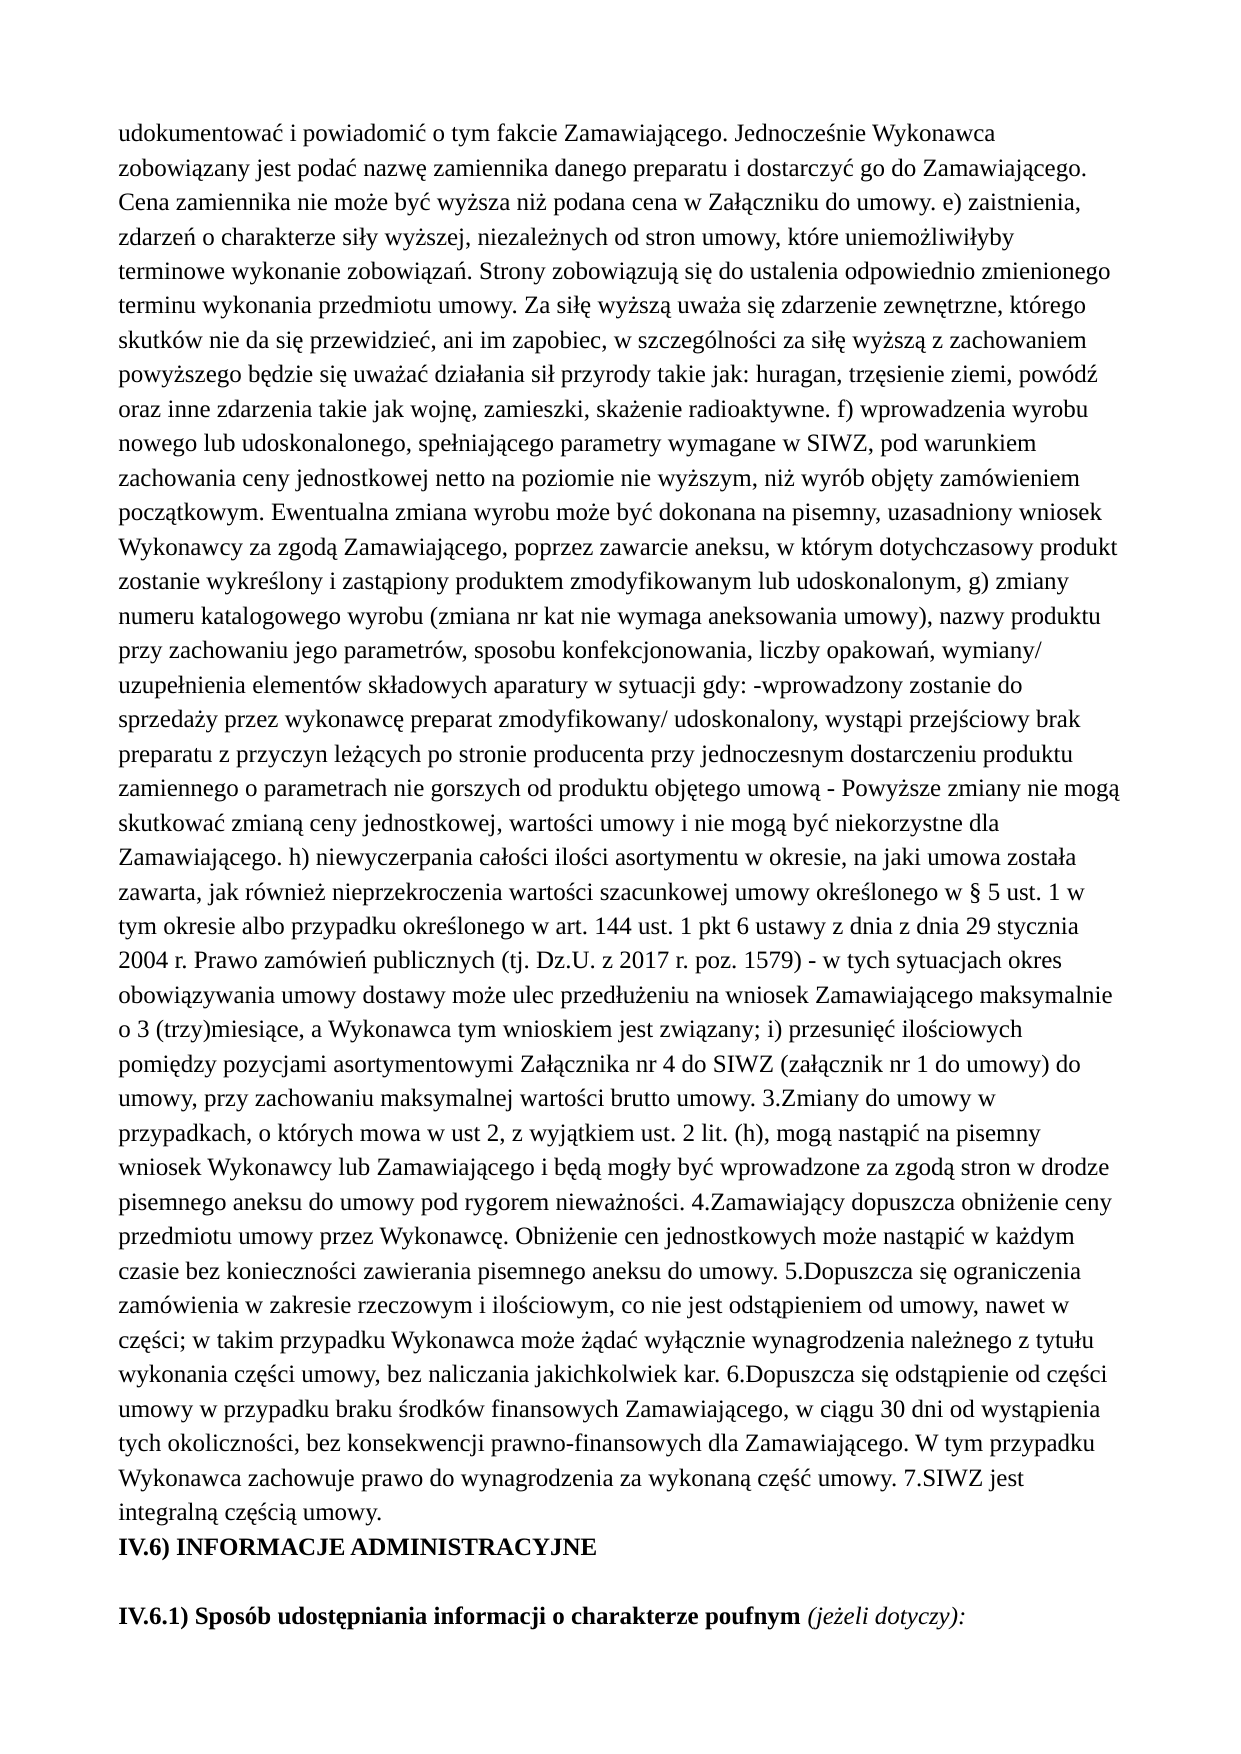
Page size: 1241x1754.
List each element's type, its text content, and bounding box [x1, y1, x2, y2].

text udokumentować i powiadomić o tym fakcie Zamawiającego. Jednocześnie Wykonawca zobowiązany jest podać nazwę zamiennika danego preparatu i dostarczyć go do Zamawiającego. Cena zamiennika nie może być wyższa niż podana cena w Załączniku do umowy. e) zaistnienia, zdarzeń o charakterze siły wyższej, niezależnych od stron umowy, które uniemożliwiłyby terminowe wykonanie zobowiązań. Strony zobowiązują się do ustalenia odpowiednio zmienionego terminu wykonania przedmiotu umowy. Za siłę wyższą uważa się zdarzenie zewnętrzne, którego skutków nie da się przewidzieć, ani im zapobiec, w szczególności za siłę wyższą z zachowaniem powyższego będzie się uważać działania sił przyrody takie jak: huragan, trzęsienie ziemi, powódź oraz inne zdarzenia takie jak wojnę, zamieszki, skażenie radioaktywne. f) wprowadzenia wyrobu nowego lub udoskonalonego, spełniającego parametry wymagane w SIWZ, pod warunkiem zachowania ceny jednostkowej netto na poziomie nie wyższym, niż wyrób objęty zamówieniem początkowym. Ewentualna zmiana wyrobu może być dokonana na pisemny, uzasadniony wniosek Wykonawcy za zgodą Zamawiającego, poprzez zawarcie aneksu, w którym dotychczasowy produkt zostanie wykreślony i zastąpiony produktem zmodyfikowanym lub udoskonalonym, g) zmiany numeru katalogowego wyrobu (zmiana nr kat nie wymaga aneksowania umowy), nazwy produktu przy zachowaniu jego parametrów, sposobu konfekcjonowania, liczby opakowań, wymiany/ uzupełnienia elementów składowych aparatury w sytuacji gdy: -wprowadzony zostanie do sprzedaży przez wykonawcę preparat zmodyfikowany/ udoskonalony, wystąpi przejściowy brak preparatu z przyczyn leżących po stronie producenta przy jednoczesnym dostarczeniu produktu zamiennego o parametrach nie gorszych od produktu objętego umową - Powyższe zmiany nie mogą skutkować zmianą ceny jednostkowej, wartości umowy i nie mogą być niekorzystne dla Zamawiającego. h) niewyczerpania całości ilości asortymentu w okresie, na jaki umowa została zawarta, jak również nieprzekroczenia wartości szacunkowej umowy określonego w § 5 ust. 1 w tym okresie albo przypadku określonego w art. 144 ust. 1 pkt 6 ustawy z dnia z dnia 29 stycznia 2004 r. Prawo zamówień publicznych (tj. Dz.U. z 2017 r. poz. 1579) - w tych sytuacjach okres obowiązywania umowy dostawy może ulec przedłużeniu na wniosek Zamawiającego maksymalnie o 3 (trzy)miesiące, a Wykonawca tym wnioskiem jest związany; i) przesunięć ilościowych pomiędzy pozycjami asortymentowymi Załącznika nr 4 do SIWZ (załącznik nr 1 do umowy) do umowy, przy zachowaniu maksymalnej wartości brutto umowy. 3.Zmiany do umowy w przypadkach, o których mowa w ust 2, z wyjątkiem ust. 2 lit. (h), mogą nastąpić na pisemny wniosek Wykonawcy lub Zamawiającego i będą mogły być wprowadzone za zgodą stron w drodze pisemnego aneksu do umowy pod rygorem nieważności. 4.Zamawiający dopuszcza obniżenie ceny przedmiotu umowy przez Wykonawcę. Obniżenie cen jednostkowych może nastąpić w każdym czasie bez konieczności zawierania pisemnego aneksu do umowy. 5.Dopuszcza się ograniczenia zamówienia w zakresie rzeczowym i ilościowym, co nie jest odstąpieniem od umowy, nawet w części; w takim przypadku Wykonawca może żądać wyłącznie wynagrodzenia należnego z tytułu wykonania części umowy, bez naliczania jakichkolwiek kar. 6.Dopuszcza się odstąpienie od części umowy w przypadku braku środków finansowych Zamawiającego, w ciągu 30 dni od wystąpienia tych okoliczności, bez konsekwencji prawno-finansowych dla Zamawiającego. W tym przypadku Wykonawca zachowuje prawo do wynagrodzenia za wykonaną część umowy. 7.SIWZ jest integralną częścią umowy. IV.6) INFORMACJE ADMINISTRACYJNE IV.6.1) Sposób udostępniania informacji o charakterze poufnym (jeżeli dotyczy): [118, 118, 1122, 1629]
